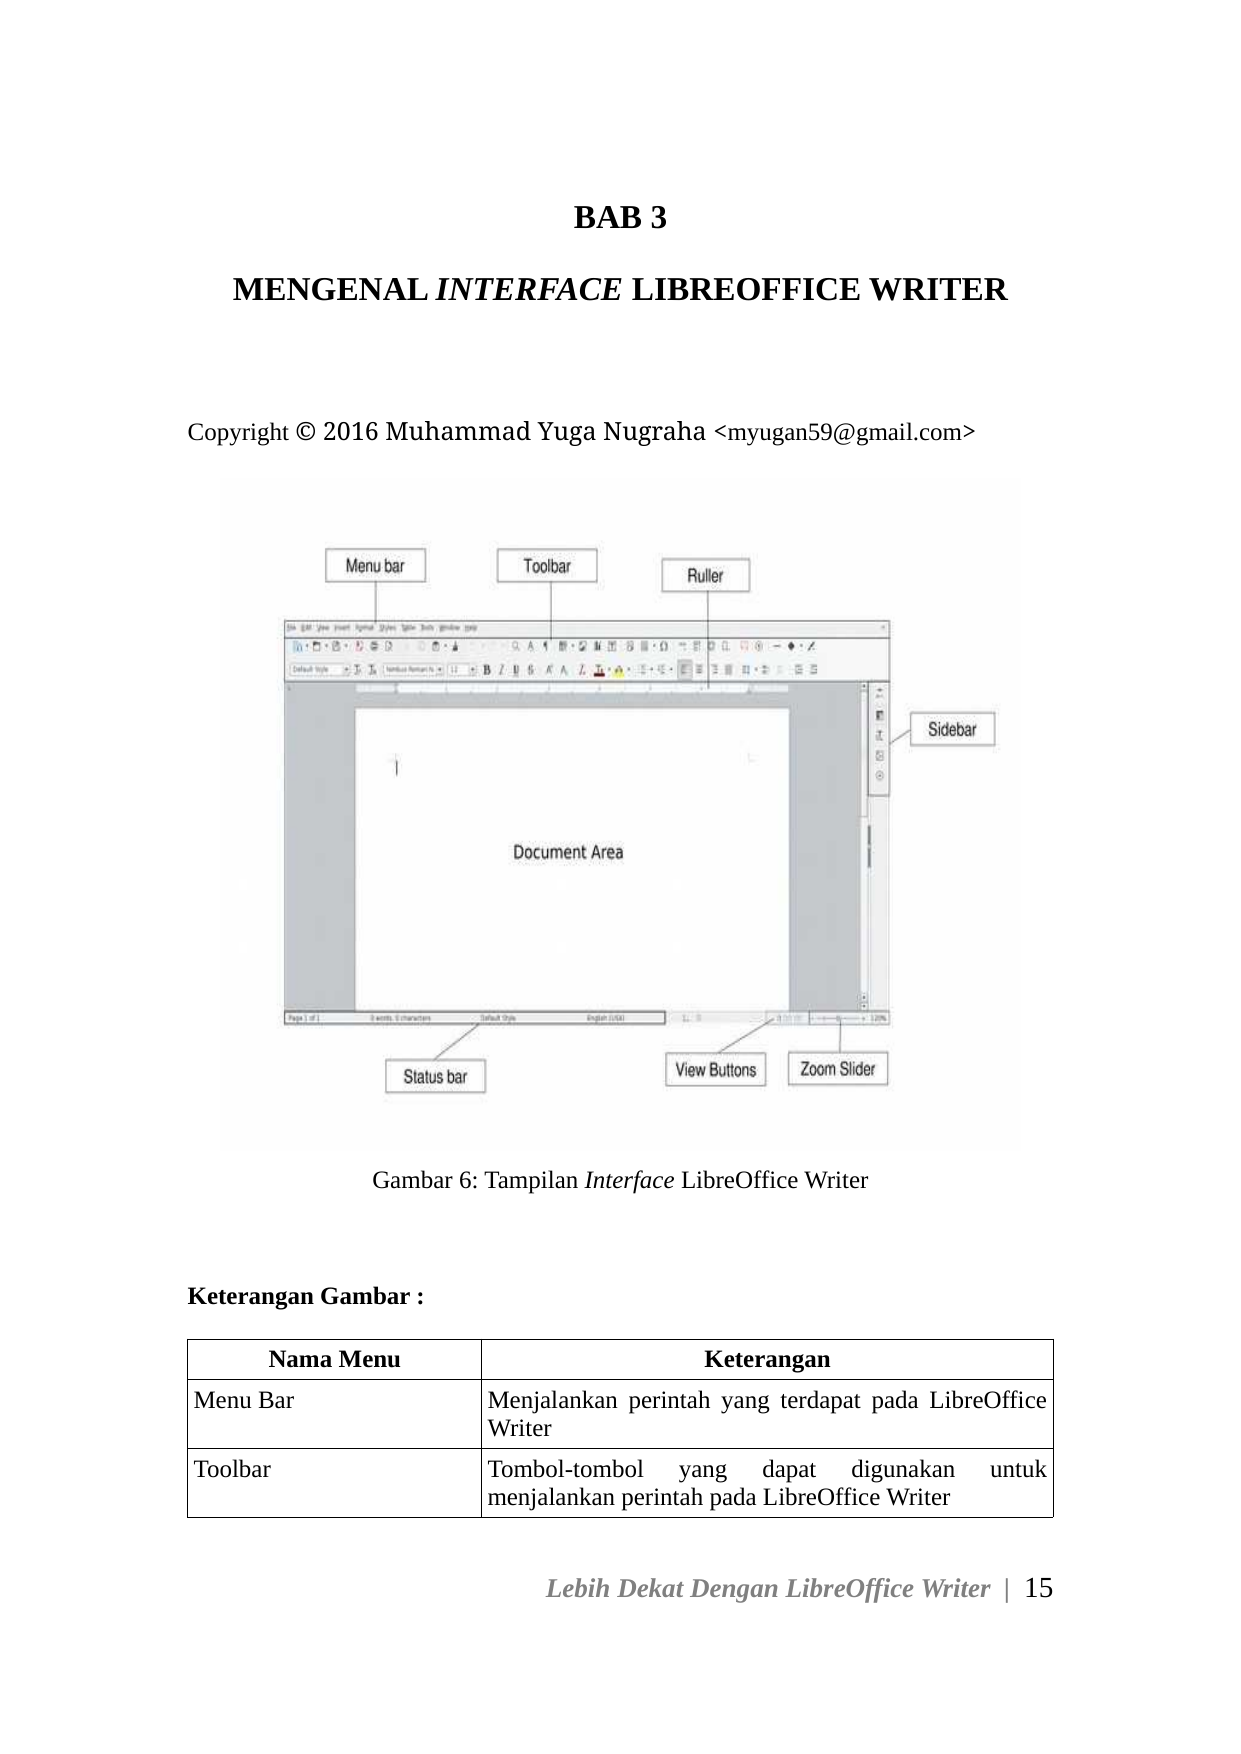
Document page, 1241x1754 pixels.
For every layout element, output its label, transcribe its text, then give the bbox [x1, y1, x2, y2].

table_cell Toolbar [188, 1449, 481, 1517]
table_header Keterangan [482, 1340, 1053, 1379]
text MENGENAL INTERFACE LIBREOFFICE WRITER [187, 269, 1053, 307]
table_cell Menu Bar [188, 1380, 481, 1448]
table_cell Tombol-tombol yang dapat digunakan untuk menjalankan perintah pada LibreOffice Writer [482, 1449, 1053, 1517]
table_cell Menjalankan perintah yang terdapat pada LibreOffice Writer [482, 1380, 1053, 1448]
picture [219, 478, 1021, 1151]
table_header Nama Menu [188, 1340, 481, 1379]
subtitle BAB 3 MENGENAL INTERFACE LIBREOFFICE WRITER [187, 175, 1053, 184]
text Keterangan Gambar : [187, 1281, 1053, 1309]
text Gambar 6: Tampilan Interface LibreOffice Writer [187, 479, 1053, 1194]
text BAB 3 [187, 197, 1053, 235]
text Copyright © 2016 Muhammad Yuga Nugraha <myugan59@gmail.com> [187, 413, 1053, 447]
